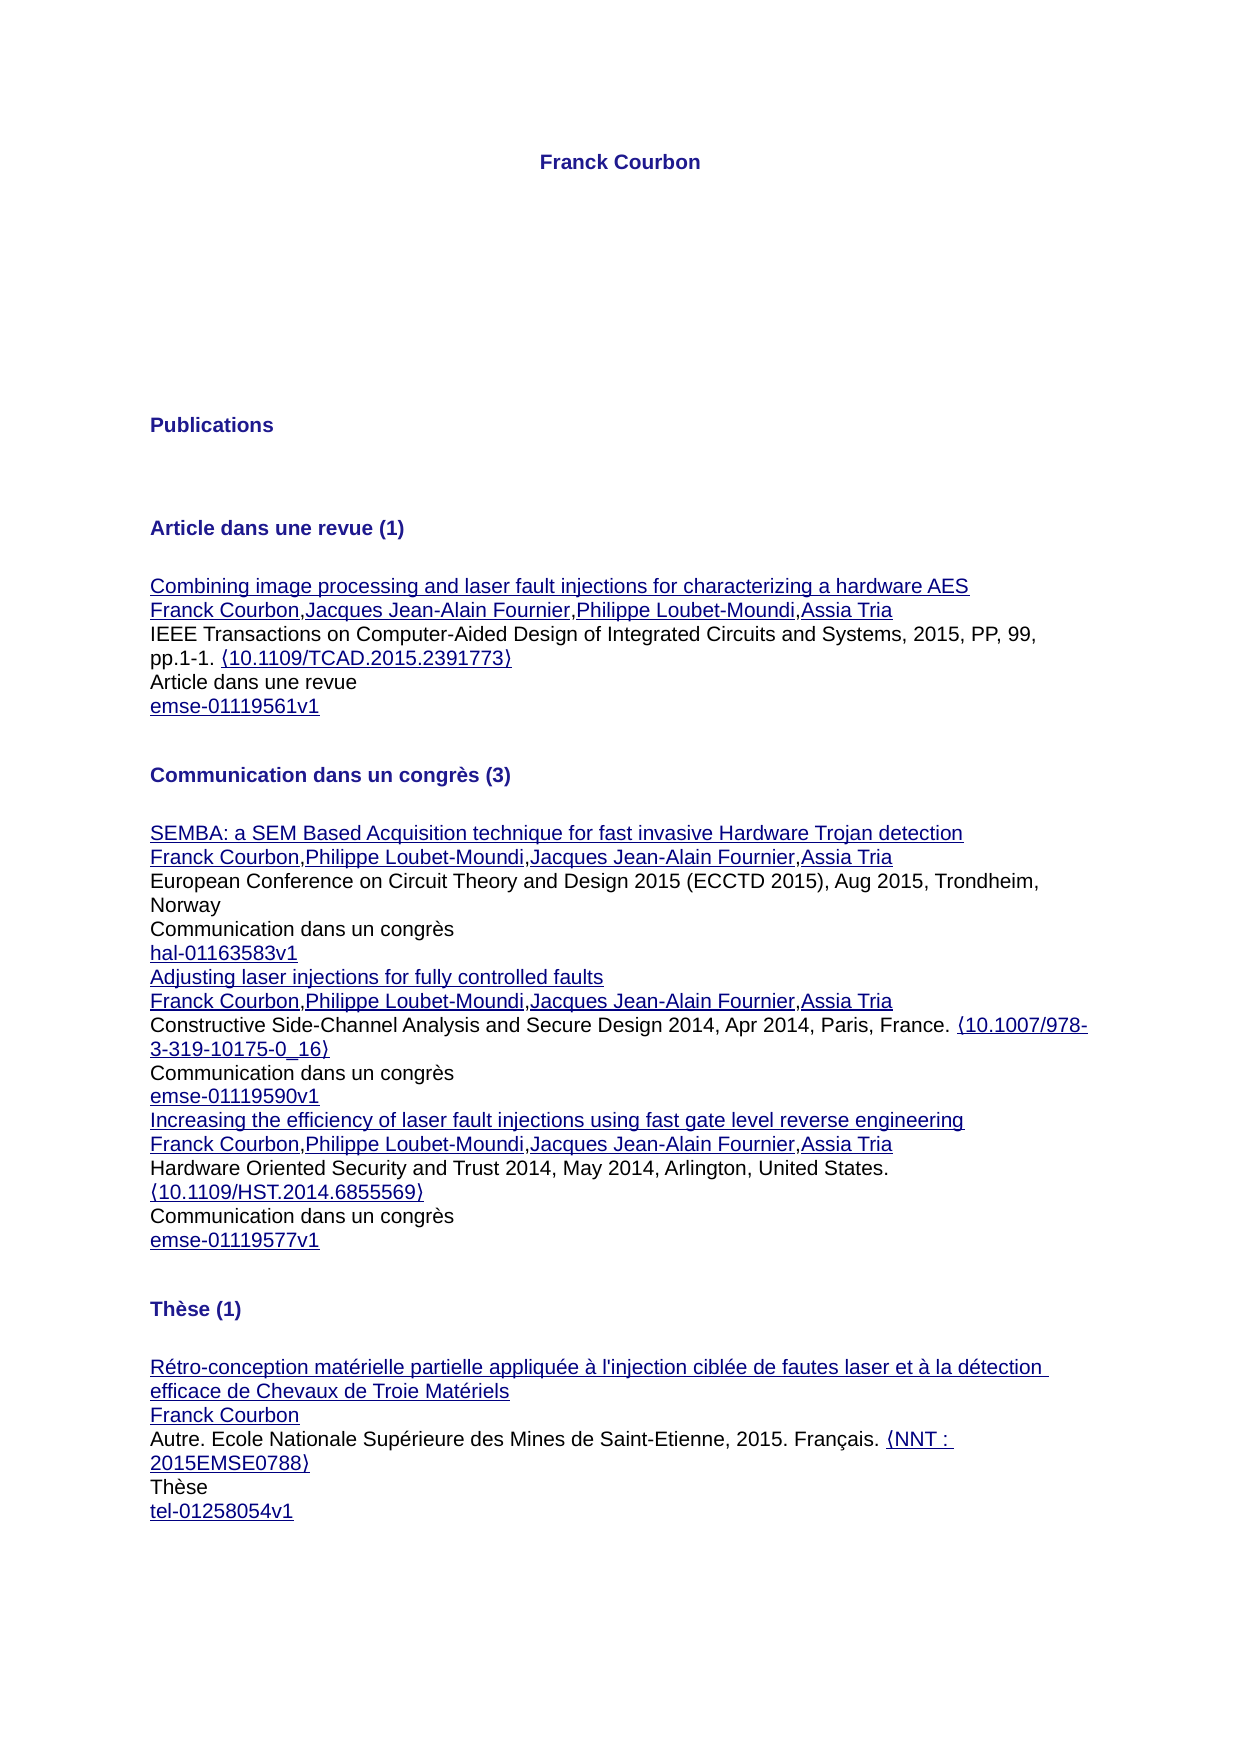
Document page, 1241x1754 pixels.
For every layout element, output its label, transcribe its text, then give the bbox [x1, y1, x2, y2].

subtitle Communication dans un congrès (3) [150, 762, 1090, 786]
subtitle Thèse (1) [150, 1297, 1090, 1321]
table_cell Increasing the efficiency of laser fault injections using fast gate level reverse engineering Franck Courbon,Philippe Loubet-Moundi,Jacques Jean-Alain Fournier,Assia Tria Hardware Oriented Security and Trust 2014, May 2014, Arlington, United States. ⟨10.1109/HST.2014.6855569⟩ Communication dans un congrès emse-01119577v1 [150, 1108, 1090, 1252]
subtitle Article dans une revue (1) [150, 516, 1090, 539]
table_cell Adjusting laser injections for fully controlled faults Franck Courbon,Philippe Loubet-Moundi,Jacques Jean-Alain Fournier,Assia Tria Constructive Side-Channel Analysis and Secure Design 2014, Apr 2014, Paris, France. ⟨10.1007/978-3-319-10175-0_16⟩ Communication dans un congrès emse-01119590v1 [150, 965, 1090, 1108]
subtitle Publications [150, 412, 1090, 436]
subtitle Franck Courbon [150, 150, 1090, 174]
table_header SEMBA: a SEM Based Acquisition technique for fast invasive Hardware Trojan detection Franck Courbon,Philippe Loubet-Moundi,Jacques Jean-Alain Fournier,Assia Tria European Conference on Circuit Theory and Design 2015 (ECCTD 2015), Aug 2015, Trondheim, Norway Communication dans un congrès hal-01163583v1 [150, 821, 1090, 964]
table_header Rétro-conception matérielle partielle appliquée à l'injection ciblée de fautes laser et à la détection efficace de Chevaux de Troie Matériels Franck Courbon Autre. Ecole Nationale Supérieure des Mines de Saint-Etienne, 2015. Français. ⟨NNT : 2015EMSE0788⟩ Thèse tel-01258054v1 [150, 1355, 1090, 1523]
table_header Combining image processing and laser fault injections for characterizing a hardware AES Franck Courbon,Jacques Jean-Alain Fournier,Philippe Loubet-Moundi,Assia Tria IEEE Transactions on Computer-Aided Design of Integrated Circuits and Systems, 2015, PP, 99, pp.1-1. ⟨10.1109/TCAD.2015.2391773⟩ Article dans une revue emse-01119561v1 [150, 574, 1090, 718]
